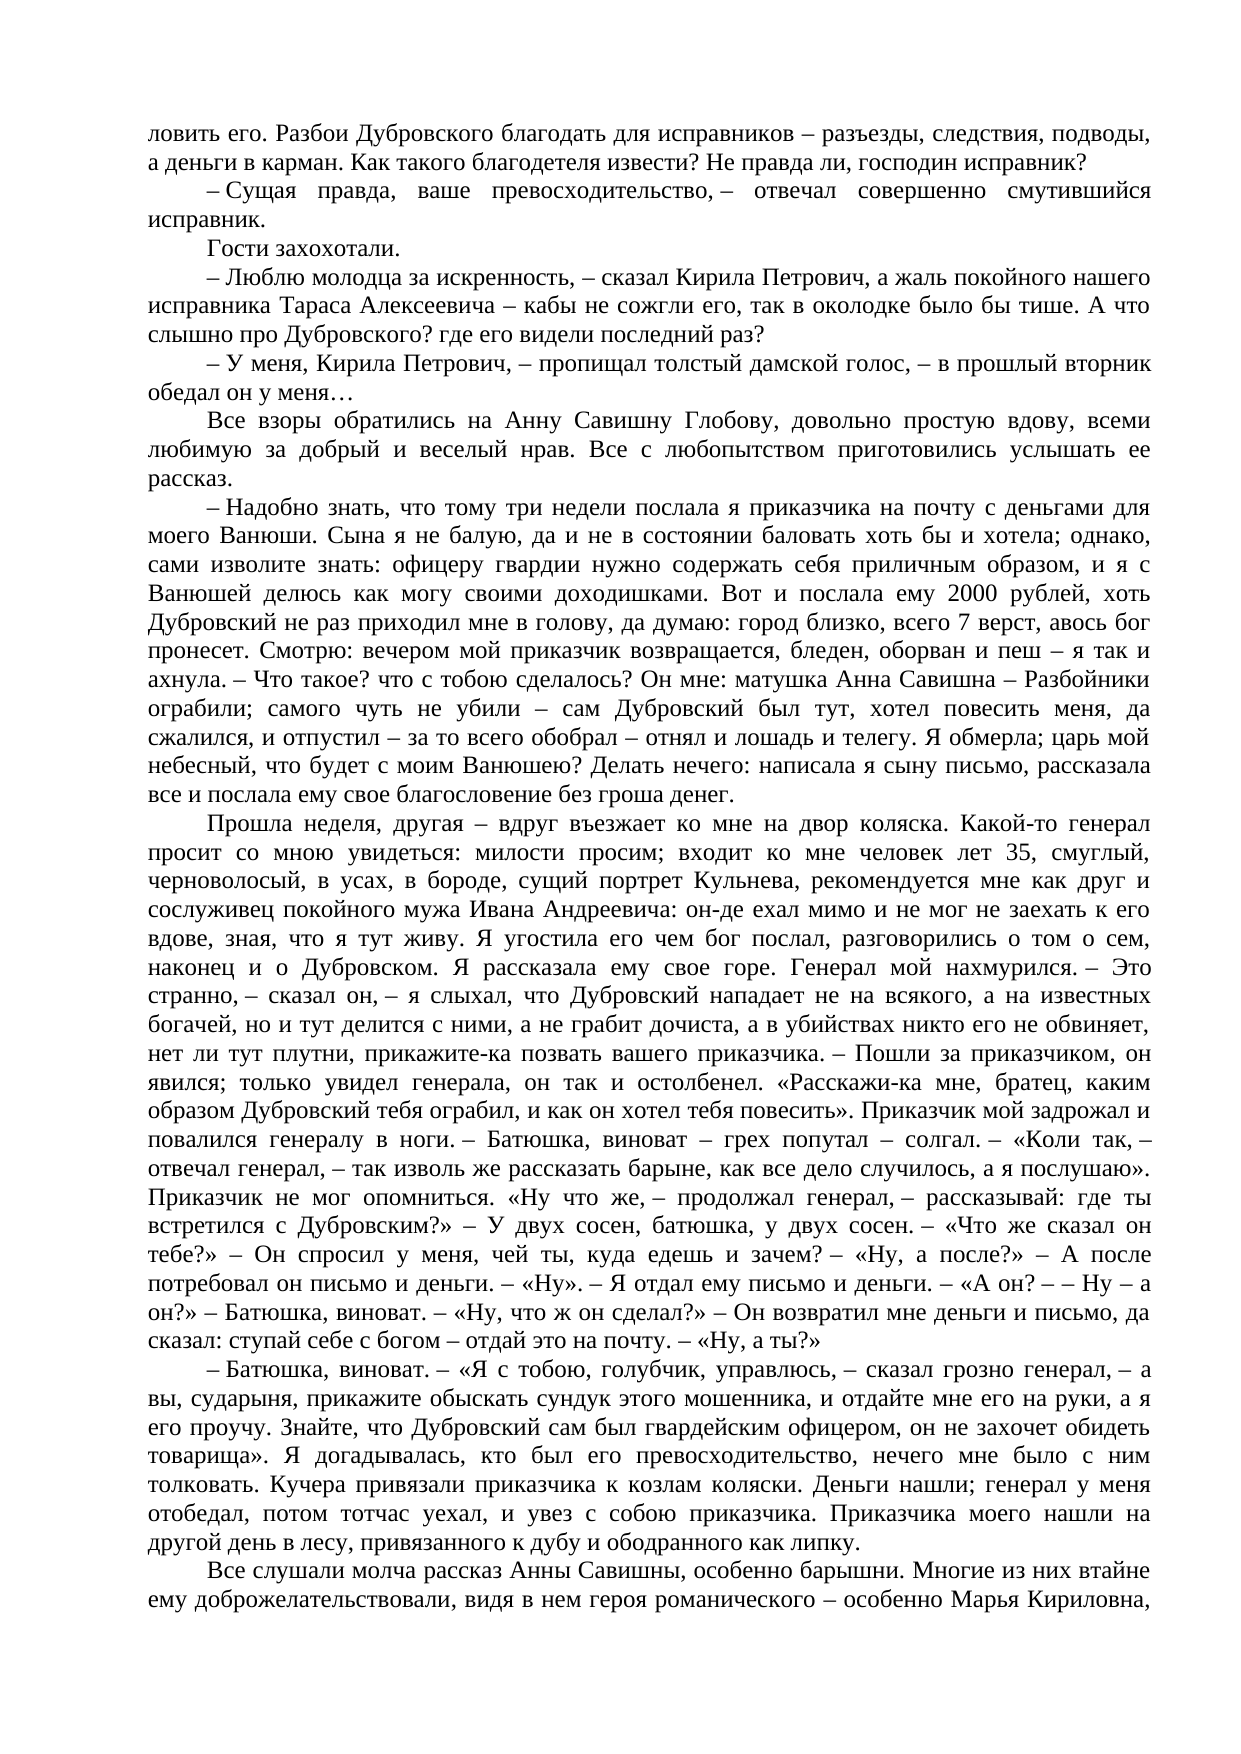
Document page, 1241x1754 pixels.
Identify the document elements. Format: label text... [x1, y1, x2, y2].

text Гости захохотали. [148, 233, 1152, 262]
text Все слушали молча рассказ Анны Савишны, особенно барышни. Многие из них втайне ему доброжелательствовали, видя в нем героя романического – особенно Марья Кириловна, [148, 1556, 1152, 1613]
text – У меня, Кирила Петрович, – пропищал толстый дамской голос, – в прошлый вторник обедал он у меня… [148, 348, 1152, 406]
text Прошла неделя, другая – вдруг въезжает ко мне на двор коляска. Какой-то генерал просит со мною увидеться: милости просим; входит ко мне человек лет 35, смуглый, черноволосый, в усах, в бороде, сущий портрет Кульнева, рекомендуется мне как друг и сослуживец покойного мужа Ивана Андреевича: он-де ехал мимо и не мог не заехать к его вдове, зная, что я тут живу. Я угостила его чем бог послал, разговорились о том о сем, наконец и о Дубровском. Я рассказала ему свое горе. Генерал мой нахмурился. – Это странно, – сказал он, – я слыхал, что Дубровский нападает не на всякого, а на известных богачей, но и тут делится с ними, а не грабит дочиста, а в убийствах никто его не обвиняет, нет ли тут плутни, прикажите-ка позвать вашего приказчика. – Пошли за приказчиком, он явился; только увидел генерала, он так и остолбенел. «Расскажи-ка мне, братец, каким образом Дубровский тебя ограбил, и как он хотел тебя повесить». Приказчик мой задрожал и повалился генералу в ноги. – Батюшка, виноват – грех попутал – солгал. – «Коли так, – отвечал генерал, – так изволь же рассказать барыне, как все дело случилось, а я послушаю». Приказчик не мог опомниться. «Ну что же, – продолжал генерал, – рассказывай: где ты встретился с Дубровским?» – У двух сосен, батюшка, у двух сосен. – «Что же сказал он тебе?» – Он спросил у меня, чей ты, куда едешь и зачем? – «Ну, а после?» – А после потребовал он письмо и деньги. – «Ну». – Я отдал ему письмо и деньги. – «А он? – – Ну – а он?» – Батюшка, виноват. – «Ну, что ж он сделал?» – Он возвратил мне деньги и письмо, да сказал: ступай себе с богом – отдай это на почту. – «Ну, а ты?» [148, 808, 1152, 1354]
text – Сущая правда, ваше превосходительство, – отвечал совершенно смутившийся исправник. [148, 176, 1152, 233]
text ловить его. Разбои Дубровского благодать для исправников – разъезды, следствия, подводы, а деньги в карман. Как такого благодетеля извести? Не правда ли, господин исправник? [148, 118, 1152, 176]
text – Люблю молодца за искренность, – сказал Кирила Петрович, а жаль покойного нашего исправника Тараса Алексеевича – кабы не сожгли его, так в околодке было бы тише. А что слышно про Дубровского? где его видели последний раз? [148, 262, 1152, 348]
text Все взоры обратились на Анну Савишну Глобову, довольно простую вдову, всеми любимую за добрый и веселый нрав. Все с любопытством приготовились услышать ее рассказ. [148, 406, 1152, 492]
text – Батюшка, виноват. – «Я с тобою, голубчик, управлюсь, – сказал грозно генерал, – а вы, сударыня, прикажите обыскать сундук этого мошенника, и отдайте мне его на руки, а я его проучу. Знайте, что Дубровский сам был гвардейским офицером, он не захочет обидеть товарища». Я догадывалась, кто был его превосходительство, нечего мне было с ним толковать. Кучера привязали приказчика к козлам коляски. Деньги нашли; генерал у меня отобедал, потом тотчас уехал, и увез с собою приказчика. Приказчика моего нашли на другой день в лесу, привязанного к дубу и ободранного как липку. [148, 1354, 1152, 1556]
text – Надобно знать, что тому три недели послала я приказчика на почту с деньгами для моего Ванюши. Сына я не балую, да и не в состоянии баловать хоть бы и хотела; однако, сами изволите знать: офицеру гвардии нужно содержать себя приличным образом, и я с Ванюшей делюсь как могу своими доходишками. Вот и послала ему 2000 рублей, хоть Дубровский не раз приходил мне в голову, да думаю: город близко, всего 7 верст, авось бог пронесет. Смотрю: вечером мой приказчик возвращается, бледен, оборван и пеш – я так и ахнула. – Что такое? что с тобою сделалось? Он мне: матушка Анна Савишна – Разбойники ограбили; самого чуть не убили – сам Дубровский был тут, хотел повесить меня, да сжалился, и отпустил – за то всего обобрал – отнял и лошадь и телегу. Я обмерла; царь мой небесный, что будет с моим Ванюшею? Делать нечего: написала я сыну письмо, рассказала все и послала ему свое благословение без гроша денег. [148, 492, 1152, 808]
